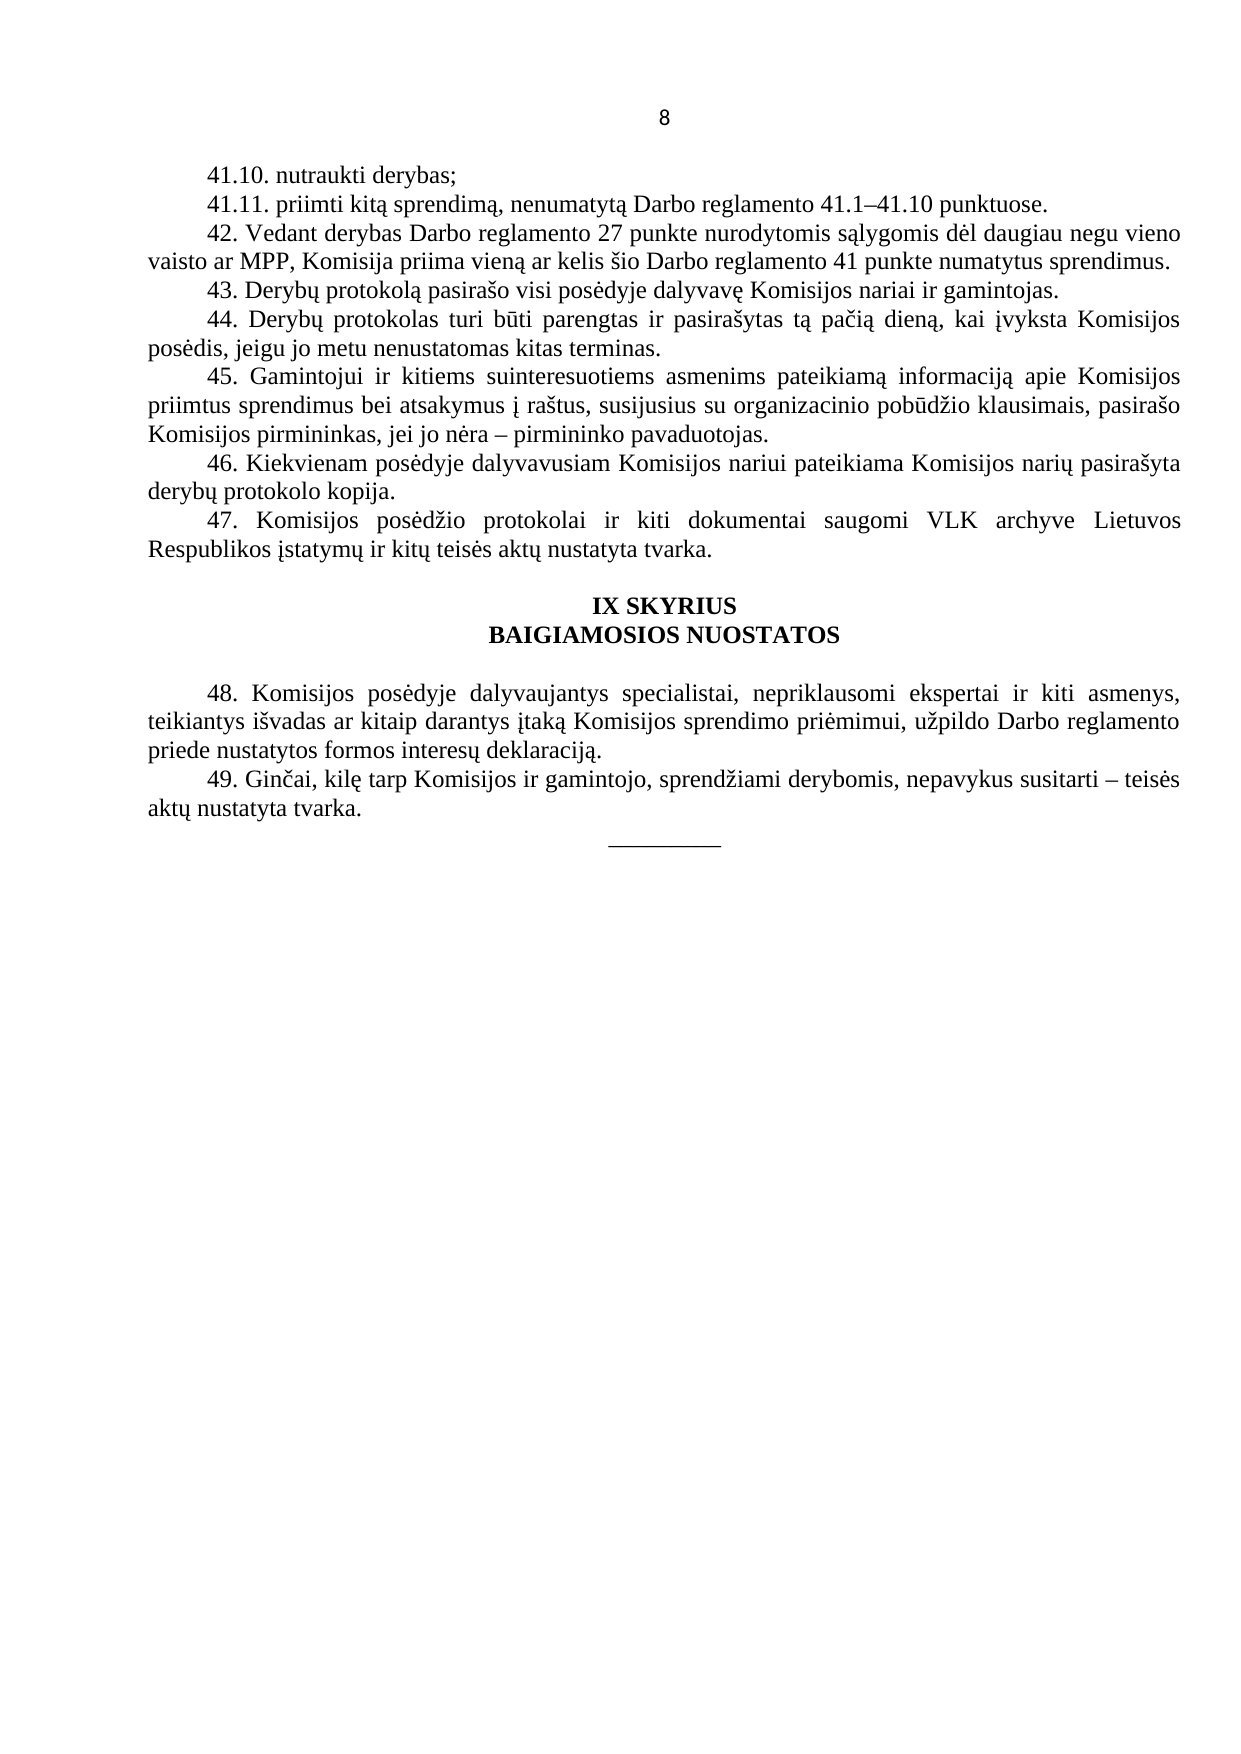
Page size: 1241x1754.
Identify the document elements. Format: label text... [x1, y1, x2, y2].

text BAIGIAMOSIOS NUOSTATOS [148, 620, 1181, 649]
text 46. Kiekvienam posėdyje dalyvavusiam Komisijos nariui pateikiama Komisijos narių pasirašyta derybų protokolo kopija. [148, 448, 1181, 505]
text _________ [148, 821, 1181, 850]
text 41.10. nutraukti derybas; [148, 160, 1181, 189]
text 48. Komisijos posėdyje dalyvaujantys specialistai, nepriklausomi ekspertai ir kiti asmenys, teikiantys išvadas ar kitaip darantys įtaką Komisijos sprendimo priėmimui, užpildo Darbo reglamento priede nustatytos formos interesų deklaraciją. [148, 678, 1181, 764]
text 42. Vedant derybas Darbo reglamento 27 punkte nurodytomis sąlygomis dėl daugiau negu vieno vaisto ar MPP, Komisija priima vieną ar kelis šio Darbo reglamento 41 punkte numatytus sprendimus. [148, 218, 1181, 275]
text 47. Komisijos posėdžio protokolai ir kiti dokumentai saugomi VLK archyve Lietuvos Respublikos įstatymų ir kitų teisės aktų nustatyta tvarka. [148, 505, 1181, 563]
text 49. Ginčai, kilę tarp Komisijos ir gamintojo, sprendžiami derybomis, nepavykus susitarti – teisės aktų nustatyta tvarka. [148, 764, 1181, 821]
text 44. Derybų protokolas turi būti parengtas ir pasirašytas tą pačią dieną, kai įvyksta Komisijos posėdis, jeigu jo metu nenustatomas kitas terminas. [148, 304, 1181, 361]
text 45. Gamintojui ir kitiems suinteresuotiems asmenims pateikiamą informaciją apie Komisijos priimtus sprendimus bei atsakymus į raštus, susijusius su organizacinio pobūdžio klausimais, pasirašo Komisijos pirmininkas, jei jo nėra – pirmininko pavaduotojas. [148, 361, 1181, 448]
text 41.11. priimti kitą sprendimą, nenumatytą Darbo reglamento 41.1–41.10 punktuose. [148, 189, 1181, 218]
text 43. Derybų protokolą pasirašo visi posėdyje dalyvavę Komisijos nariai ir gamintojas. [148, 275, 1181, 304]
text IX SKYRIUS [148, 591, 1181, 620]
